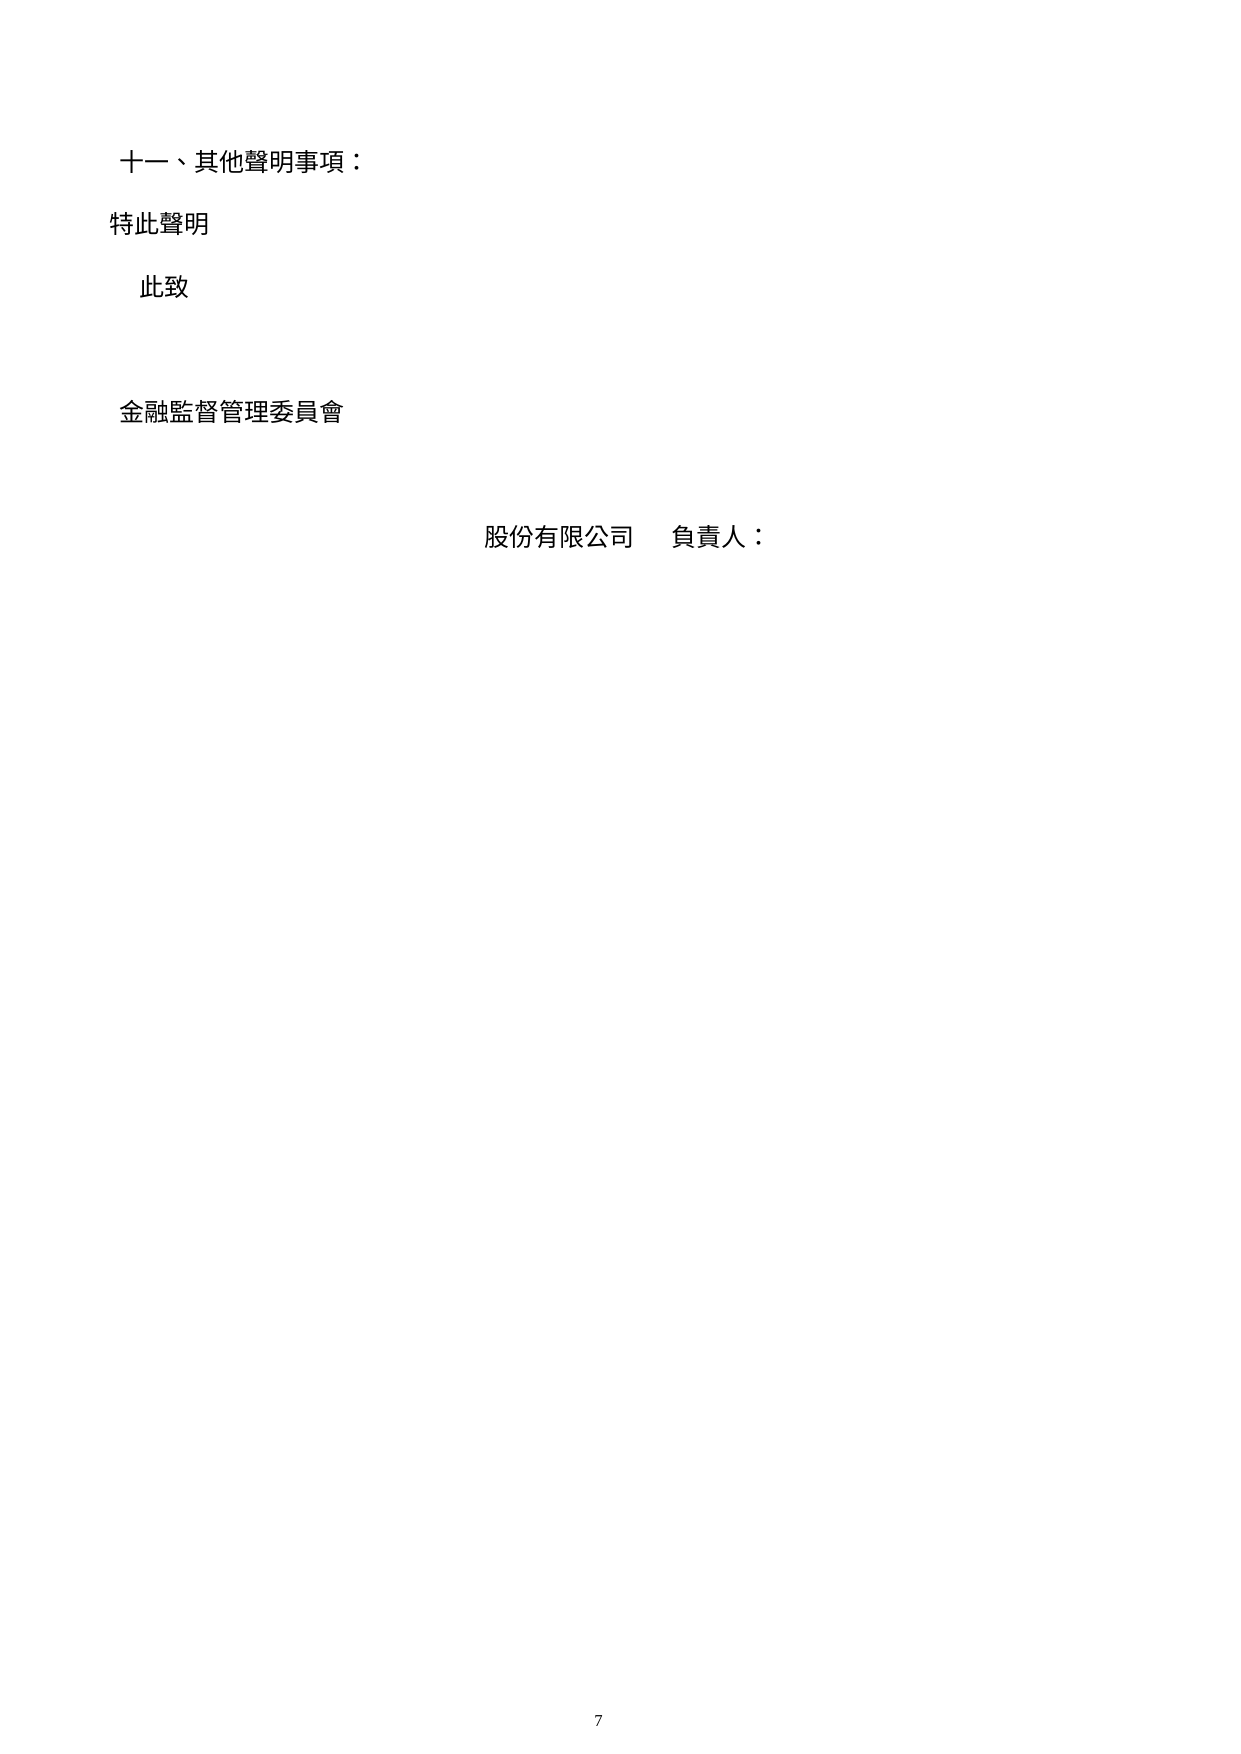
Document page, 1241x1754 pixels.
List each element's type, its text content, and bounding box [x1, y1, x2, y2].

text 此致 [59, 244, 1137, 306]
text 十一、其他聲明事項： [59, 119, 1137, 181]
text 金融監督管理委員會 [59, 369, 1137, 431]
text 特此聲明 [59, 181, 1137, 244]
text 股份有限公司 負責人： [59, 494, 1137, 556]
